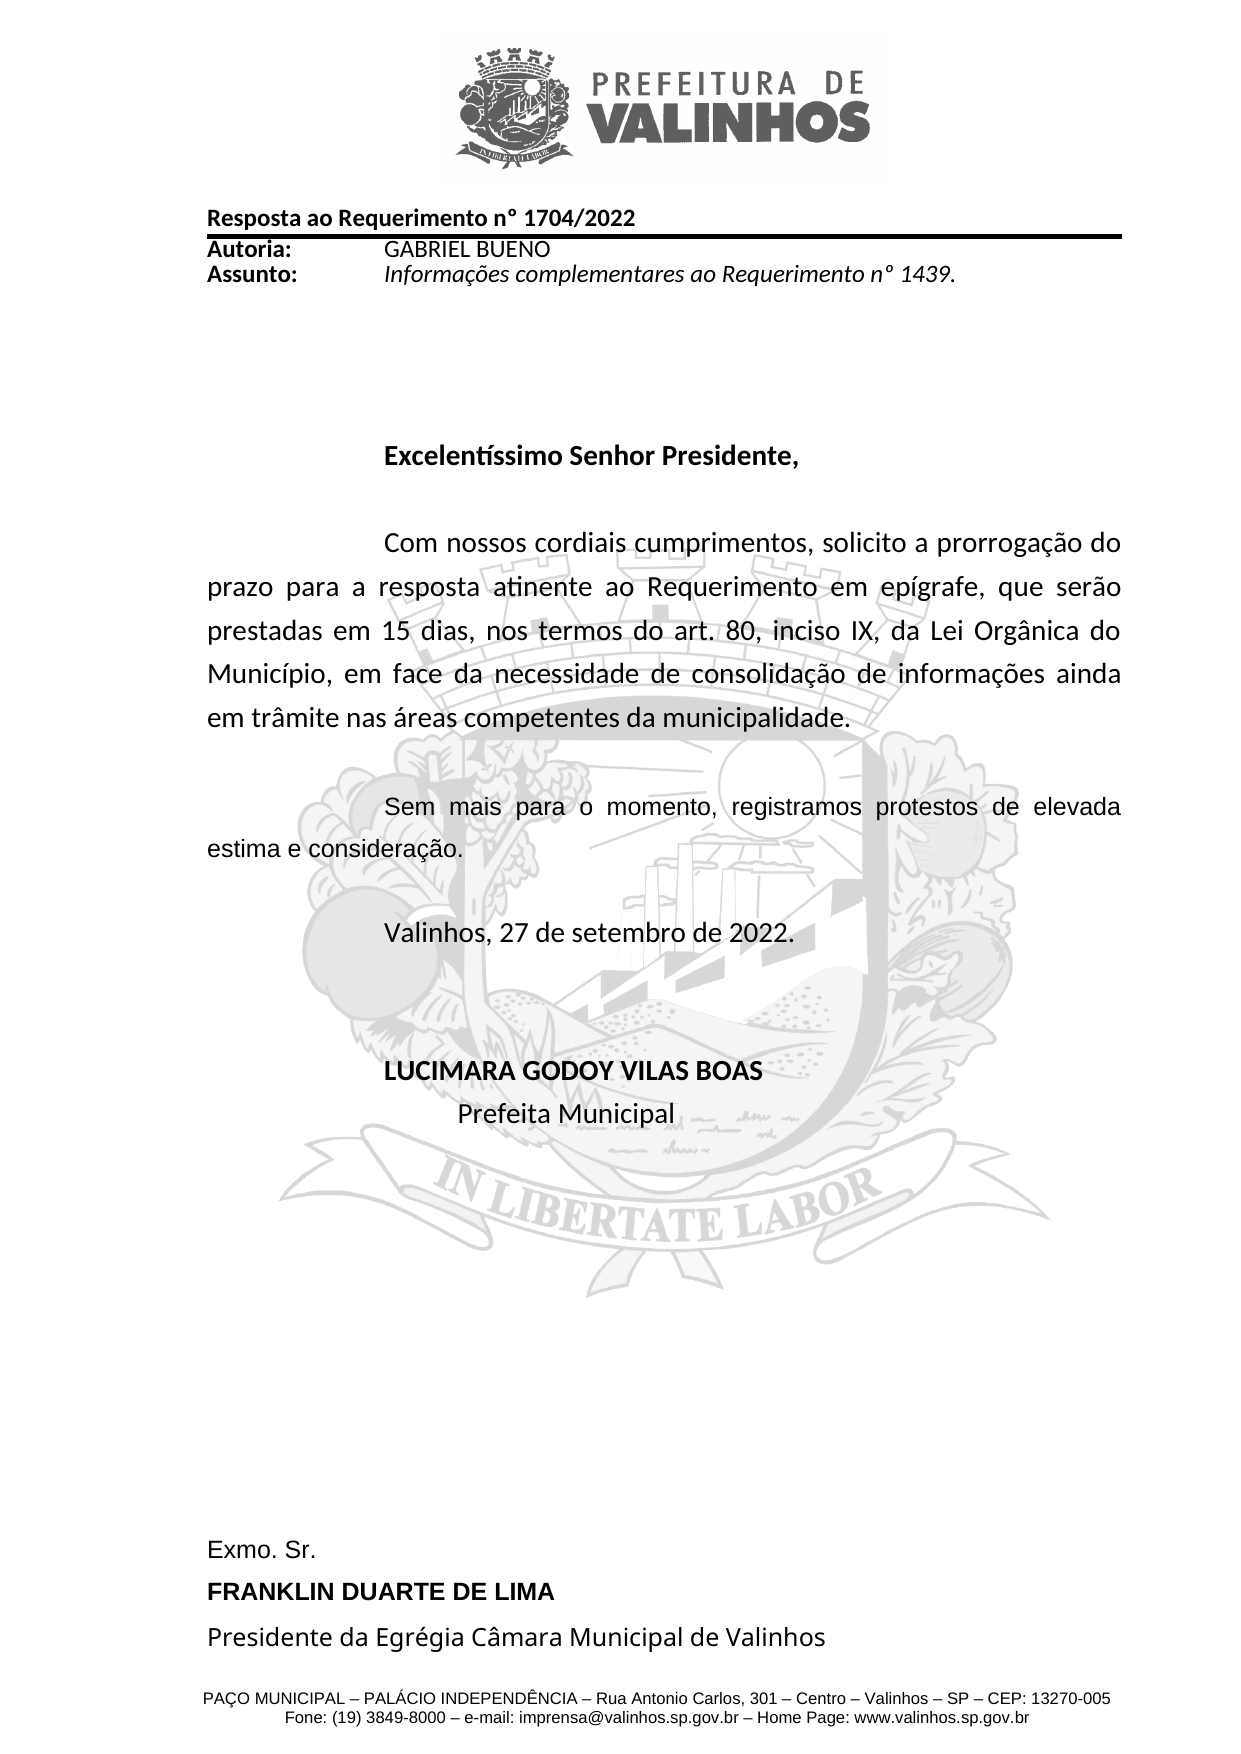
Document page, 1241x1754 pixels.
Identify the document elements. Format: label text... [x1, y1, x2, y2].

text Valinhos, 27 de setembro de 2022. [1094, 921, 1122, 950]
text Sem mais para o momento, registramos protestos de elevada estima e consideração. [1094, 793, 1122, 863]
text Excelentíssimo Senhor Presidente, [207, 443, 1122, 472]
picture [438, 29, 891, 185]
text LUCIMARA GODOY VILAS BOAS [1094, 1058, 1122, 1087]
picture [235, 506, 1094, 1342]
text LUCIMARA GODOY VILAS BOAS [207, 1058, 235, 1087]
text Sem mais para o momento, registramos protestos de elevada estima e consideração. [207, 793, 235, 863]
text Valinhos, 27 de setembro de 2022. [207, 921, 235, 950]
text Prefeita Municipal [207, 1102, 235, 1131]
text Prefeita Municipal [1094, 1102, 1122, 1131]
